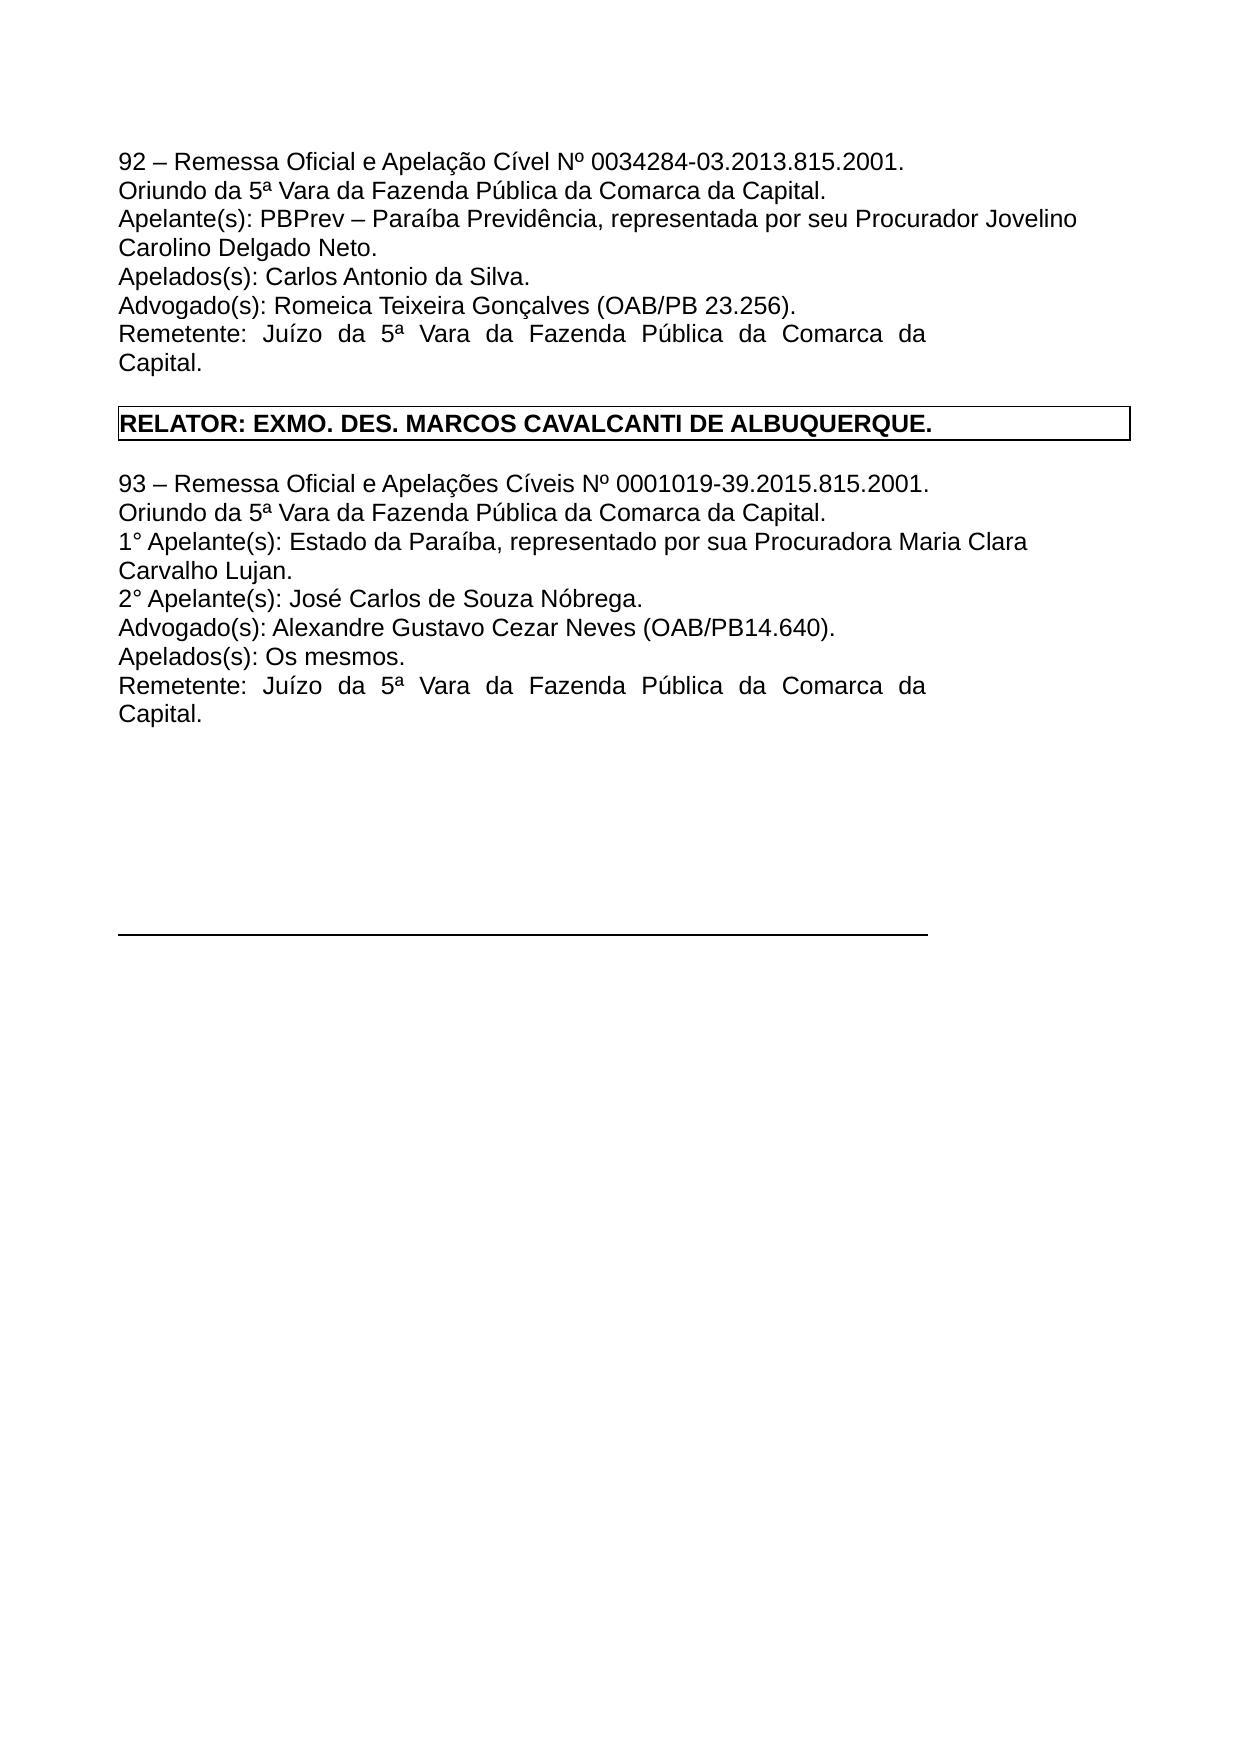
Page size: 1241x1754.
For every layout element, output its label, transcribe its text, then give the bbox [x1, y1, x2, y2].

text 92 – Remessa Oficial e Apelação Cível Nº 0034284-03.2013.815.2001. [118, 147, 1122, 176]
text Apelados(s): Carlos Antonio da Silva. [118, 262, 1122, 291]
text Advogado(s): Alexandre Gustavo Cezar Neves (OAB/PB14.640). [118, 613, 1122, 642]
text 93 – Remessa Oficial e Apelações Cíveis Nº 0001019-39.2015.815.2001. [118, 469, 1122, 498]
text Apelante(s): PBPrev – Paraíba Previdência, representada por seu Procurador Jovelino Carolino Delgado Neto. [118, 204, 1122, 262]
text RELATOR: EXMO. DES. MARCOS CAVALCANTI DE ALBUQUERQUE. [119, 407, 1129, 439]
text Remetente: Juízo da 5ª Vara da Fazenda Pública da Comarca da Capital. [118, 319, 928, 377]
text 2° Apelante(s): José Carlos de Souza Nóbrega. [118, 584, 1122, 613]
text Advogado(s): Romeica Teixeira Gonçalves (OAB/PB 23.256). [118, 291, 1122, 319]
text Apelados(s): Os mesmos. [118, 642, 1122, 671]
text Oriundo da 5ª Vara da Fazenda Pública da Comarca da Capital. [118, 176, 1122, 204]
text Oriundo da 5ª Vara da Fazenda Pública da Comarca da Capital. [118, 498, 1122, 527]
text Remetente: Juízo da 5ª Vara da Fazenda Pública da Comarca da Capital. [118, 671, 928, 728]
text 1° Apelante(s): Estado da Paraíba, representado por sua Procuradora Maria Clara Carvalho Lujan. [118, 527, 1122, 584]
